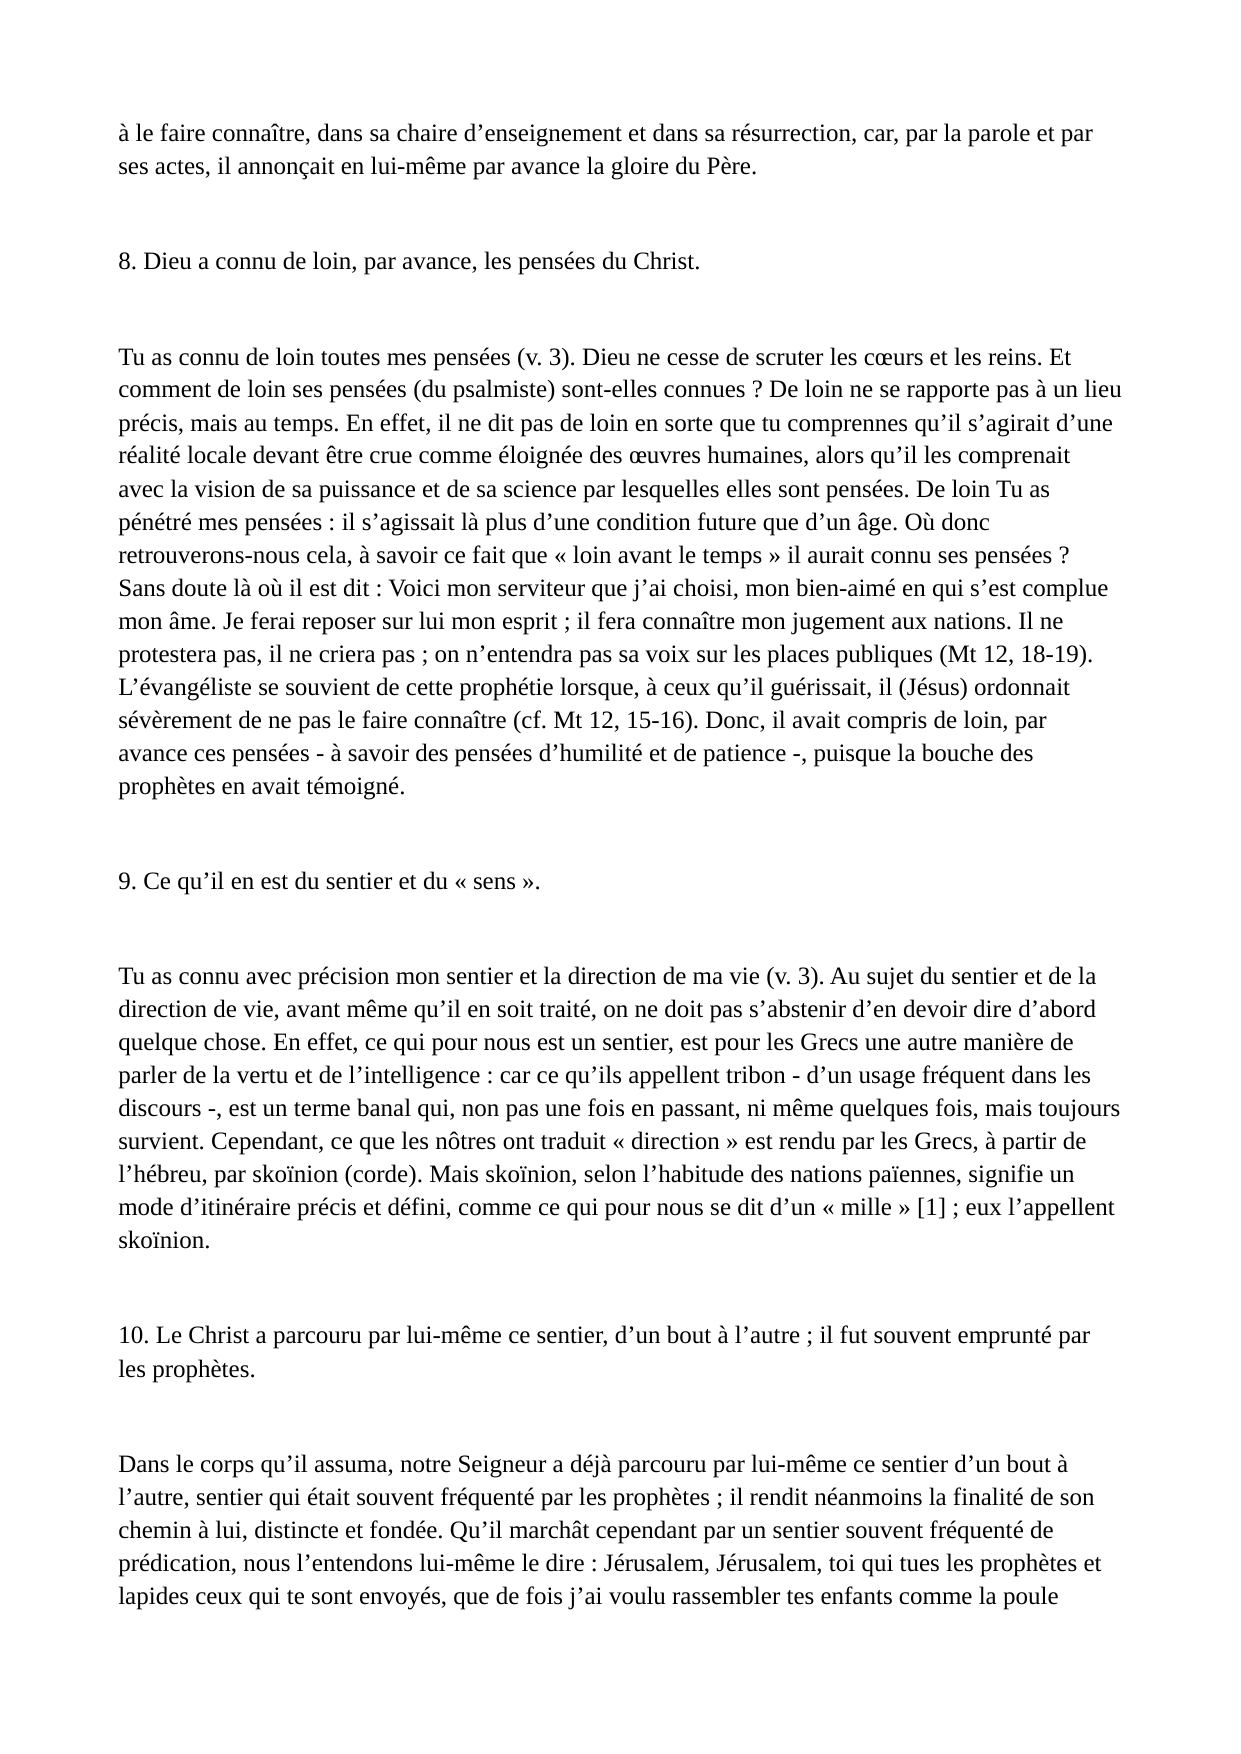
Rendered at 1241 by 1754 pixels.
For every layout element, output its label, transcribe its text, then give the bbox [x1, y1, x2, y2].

text à le faire connaître, dans sa chaire d’enseignement et dans sa résurrection, car, par la parole et par ses actes, il annonçait en lui-même par avance la gloire du Père. [118, 118, 1122, 180]
text Tu as connu de loin toutes mes pensées (v. 3). Dieu ne cesse de scruter les cœurs et les reins. Et comment de loin ses pensées (du psalmiste) sont-elles connues ? De loin ne se rapporte pas à un lieu précis, mais au temps. En effet, il ne dit pas de loin en sorte que tu comprennes qu’il s’agirait d’une réalité locale devant être crue comme éloignée des œuvres humaines, alors qu’il les comprenait avec la vision de sa puissance et de sa science par lesquelles elles sont pensées. De loin Tu as pénétré mes pensées : il s’agissait là plus d’une condition future que d’un âge. Où donc retrouverons-nous cela, à savoir ce fait que « loin avant le temps » il aurait connu ses pensées ? Sans doute là où il est dit : Voici mon serviteur que j’ai choisi, mon bien-aimé en qui s’est complue mon âme. Je ferai reposer sur lui mon esprit ; il fera connaître mon jugement aux nations. Il ne protestera pas, il ne criera pas ; on n’entendra pas sa voix sur les places publiques (Mt 12, 18-19). L’évangéliste se souvient de cette prophétie lorsque, à ceux qu’il guérissait, il (Jésus) ordonnait sévèrement de ne pas le faire connaître (cf. Mt 12, 15-16). Donc, il avait compris de loin, par avance ces pensées - à savoir des pensées d’humilité et de patience -, puisque la bouche des prophètes en avait témoigné. [118, 342, 1122, 799]
text Dans le corps qu’il assuma, notre Seigneur a déjà parcouru par lui-même ce sentier d’un bout à l’autre, sentier qui était souvent fréquenté par les prophètes ; il rendit néanmoins la finalité de son chemin à lui, distincte et fondée. Qu’il marchât cependant par un sentier souvent fréquenté de prédication, nous l’entendons lui-même le dire : Jérusalem, Jérusalem, toi qui tues les prophètes et lapides ceux qui te sont envoyés, que de fois j’ai voulu rassembler tes enfants comme la poule [118, 1449, 1122, 1610]
text 9. Ce qu’il en est du sentier et du « sens ». [118, 866, 1122, 895]
text 10. Le Christ a parcouru par lui-même ce sentier, d’un bout à l’autre ; il fut souvent emprunté par les prophètes. [118, 1321, 1122, 1382]
text 8. Dieu a connu de loin, par avance, les pensées du Christ. [118, 246, 1122, 275]
text Tu as connu avec précision mon sentier et la direction de ma vie (v. 3). Au sujet du sentier et de la direction de vie, avant même qu’il en soit traité, on ne doit pas s’abstenir d’en devoir dire d’abord quelque chose. En effet, ce qui pour nous est un sentier, est pour les Grecs une autre manière de parler de la vertu et de l’intelligence : car ce qu’ils appellent tribon - d’un usage fréquent dans les discours -, est un terme banal qui, non pas une fois en passant, ni même quelques fois, mais toujours survient. Cependant, ce que les nôtres ont traduit « direction » est rendu par les Grecs, à partir de l’hébreu, par skoïnion (corde). Mais skoïnion, selon l’habitude des nations païennes, signifie un mode d’itinéraire précis et défini, comme ce qui pour nous se dit d’un « mille » [1] ; eux l’appellent skoïnion. [118, 961, 1122, 1254]
